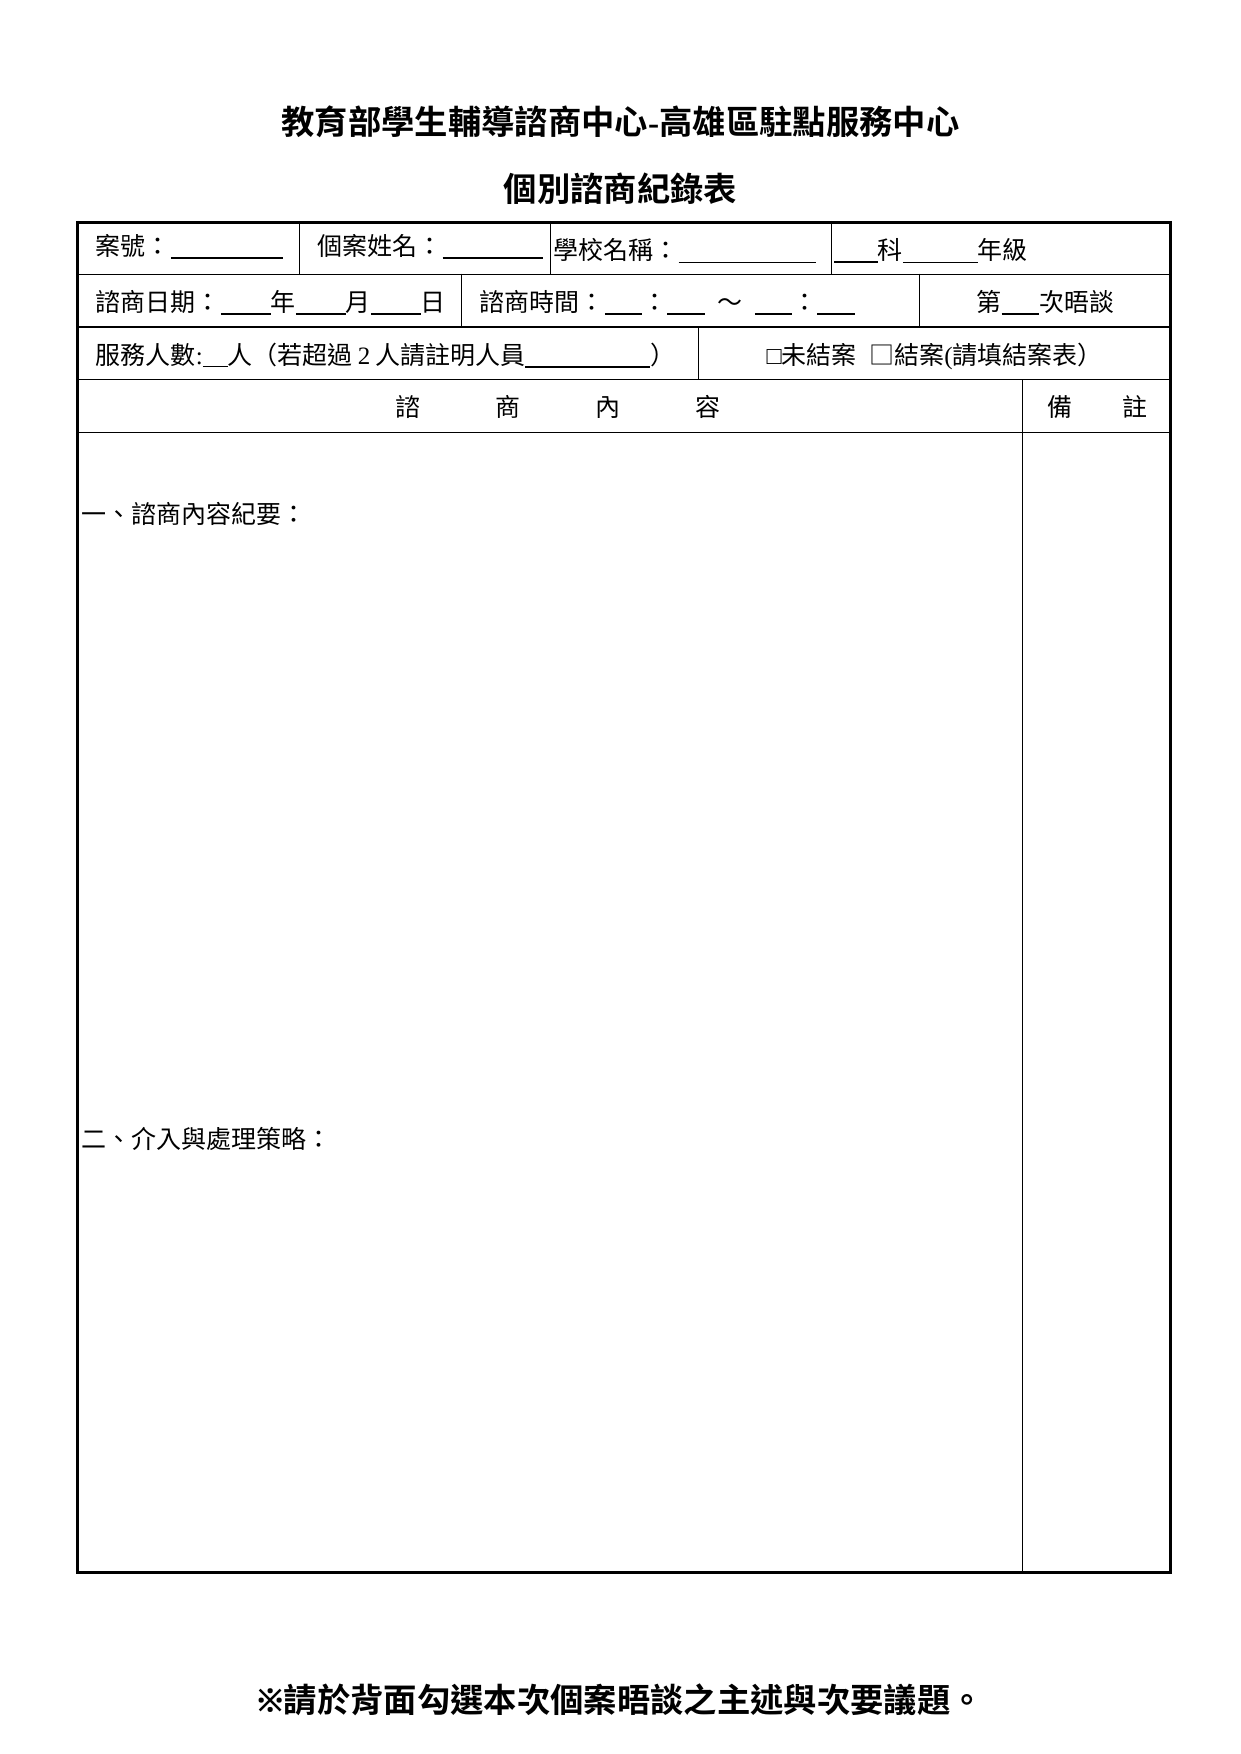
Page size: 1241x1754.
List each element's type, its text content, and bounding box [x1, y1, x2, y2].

table_cell 諮商時間： ： ～ ： [462, 275, 919, 326]
table_cell 第 次晤談 [920, 275, 1169, 326]
table_cell 備 註 [1023, 380, 1169, 432]
table_header 案號： [79, 224, 299, 273]
table_header 學校名稱： [551, 224, 831, 273]
table_cell 服務人數: 人（若超過2人請註明人員 ） [79, 328, 698, 379]
table_header 個案姓名： [300, 224, 550, 273]
table_cell 諮商日期： 年 月 日 [79, 275, 461, 326]
table_cell □未結案 □結案(請填結案表） [699, 328, 1169, 379]
text 個別諮商紀錄表 [75, 163, 1165, 211]
table_header 科 年級 [832, 224, 1169, 273]
table_cell 諮 商 內 容 [79, 380, 1022, 432]
table_cell [1023, 433, 1169, 1571]
table_cell 一、諮商內容紀要： 二、介入與處理策略： [79, 433, 1022, 1571]
text 教育部學生輔導諮商中心-高雄區駐點服務中心 [75, 96, 1165, 144]
